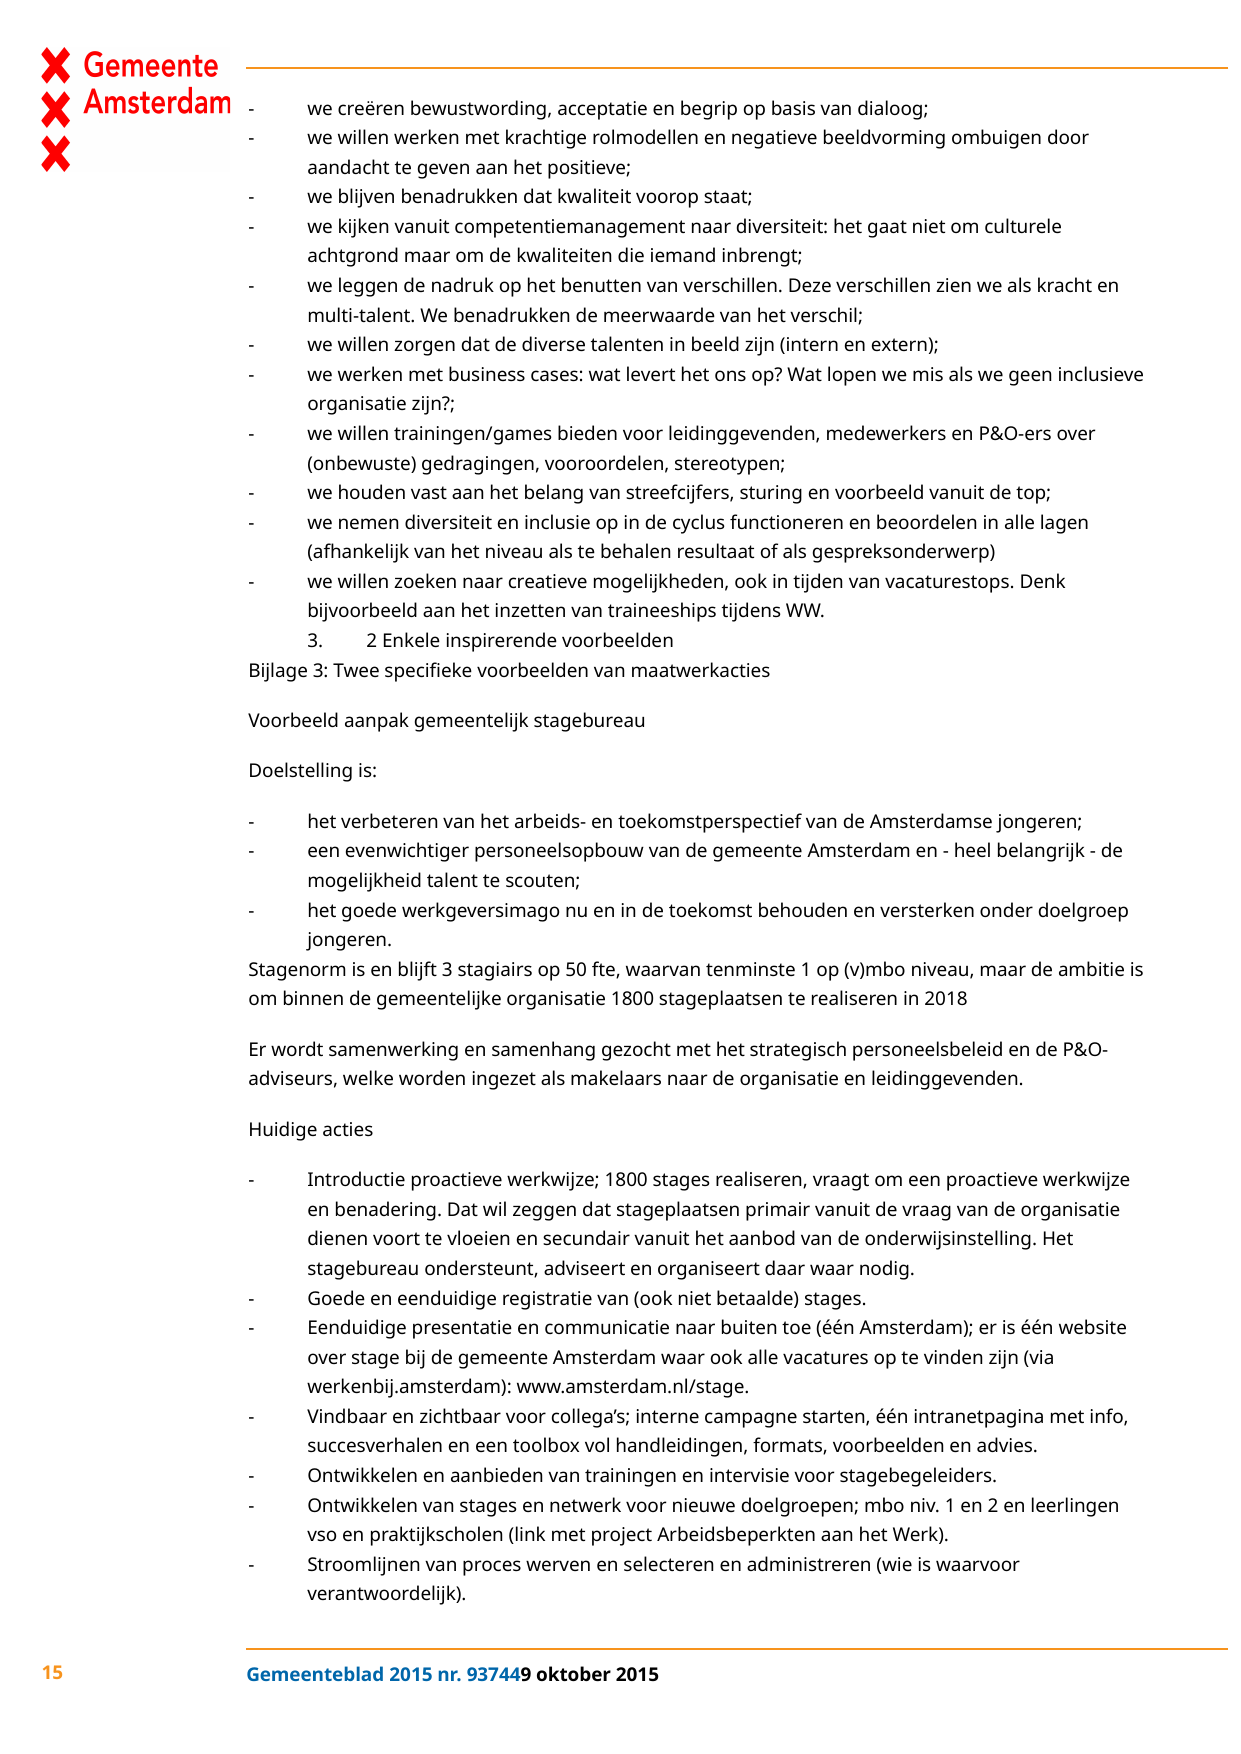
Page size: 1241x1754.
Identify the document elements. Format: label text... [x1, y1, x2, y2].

list we willen werken met krachtige rolmodellen en negatieve beeldvorming ombuigen door aandacht te geven aan het positieve; [248, 124, 1152, 180]
list we willen zorgen dat de diverse talenten in beeld zijn (intern en extern); [248, 331, 1152, 357]
list we willen zoeken naar creatieve mogelijkheden, ook in tijden van vacaturestops. Denk bijvoorbeeld aan het inzetten van traineeships tijdens WW. [248, 568, 1152, 623]
list het verbeteren van het arbeids- en toekomstperspectief van de Amsterdamse jongeren; [248, 808, 1152, 834]
list het goede werkgeversimago nu en in de toekomst behouden en versterken onder doelgroep jongeren. [248, 897, 1152, 952]
text Bijlage 3: Twee specifieke voorbeelden van maatwerkacties [248, 657, 1152, 683]
list we werken met business cases: wat levert het ons op? Wat lopen we mis als we geen inclusieve organisatie zijn?; [248, 361, 1152, 416]
list we willen trainingen/games bieden voor leidinggevenden, medewerkers en P&O-ers over (onbewuste) gedragingen, vooroordelen, stereotypen; [248, 420, 1152, 476]
list we houden vast aan het belang van streefcijfers, sturing en voorbeeld vanuit de top; [248, 479, 1152, 505]
list 2 Enkele inspirerende voorbeelden [307, 627, 1152, 653]
list we kijken vanuit competentiemanagement naar diversiteit: het gaat niet om culturele achtgrond maar om de kwaliteiten die iemand inbrengt; [248, 213, 1152, 268]
list we blijven benadrukken dat kwaliteit voorop staat; [248, 183, 1152, 209]
text Huidige acties [248, 1116, 1152, 1142]
text Stagenorm is en blijft 3 stagiairs op 50 fte, waarvan tenminste 1 op (v)mbo niveau, maar de ambitie is om binnen de gemeentelijke organisatie 1800 stageplaatsen te realiseren in 2018 [248, 956, 1152, 1011]
list Ontwikkelen en aanbieden van trainingen en intervisie voor stagebegeleiders. [248, 1462, 1152, 1488]
list Ontwikkelen van stages en netwerk voor nieuwe doelgroepen; mbo niv. 1 en 2 en leerlingen vso en praktijkscholen (link met project Arbeidsbeperkten aan het Werk). [248, 1492, 1152, 1547]
list we nemen diversiteit en inclusie op in de cyclus functioneren en beoordelen in alle lagen (afhankelijk van het niveau als te behalen resultaat of als gespreksonderwerp) [248, 509, 1152, 564]
text Doelstelling is: [248, 758, 1152, 783]
list we creëren bewustwording, acceptatie en begrip op basis van dialoog; [248, 95, 1152, 121]
text Voorbeeld aanpak gemeentelijk stagebureau [248, 707, 1152, 733]
text Er wordt samenwerking en samenhang gezocht met het strategisch personeelsbeleid en de P&O-adviseurs, welke worden ingezet als makelaars naar de organisatie en leidinggevenden. [248, 1036, 1152, 1091]
list Goede en eenduidige registratie van (ook niet betaalde) stages. [248, 1285, 1152, 1311]
picture [41, 47, 231, 172]
list we leggen de nadruk op het benutten van verschillen. Deze verschillen zien we als kracht en multi-talent. We benadrukken de meerwaarde van het verschil; [248, 272, 1152, 328]
list Introductie proactieve werkwijze; 1800 stages realiseren, vraagt om een proactieve werkwijze en benadering. Dat wil zeggen dat stageplaatsen primair vanuit de vraag van de organisatie dienen voort te vloeien en secundair vanuit het aanbod van de onderwijsinstelling. Het stagebureau ondersteunt, adviseert en organiseert daar waar nodig. [248, 1166, 1152, 1281]
list Stroomlijnen van proces werven en selecteren en administreren (wie is waarvoor verantwoordelijk). [248, 1551, 1152, 1606]
list Eenduidige presentatie en communicatie naar buiten toe (één Amsterdam); er is één website over stage bij de gemeente Amsterdam waar ook alle vacatures op te vinden zijn (via werkenbij.amsterdam): www.amsterdam.nl/stage. [248, 1314, 1152, 1399]
list Vindbaar en zichtbaar voor collega’s; interne campagne starten, één intranetpagina met info, succesverhalen en een toolbox vol handleidingen, formats, voorbeelden en advies. [248, 1403, 1152, 1458]
list een evenwichtiger personeelsopbouw van de gemeente Amsterdam en - heel belangrijk - de mogelijkheid talent te scouten; [248, 838, 1152, 893]
